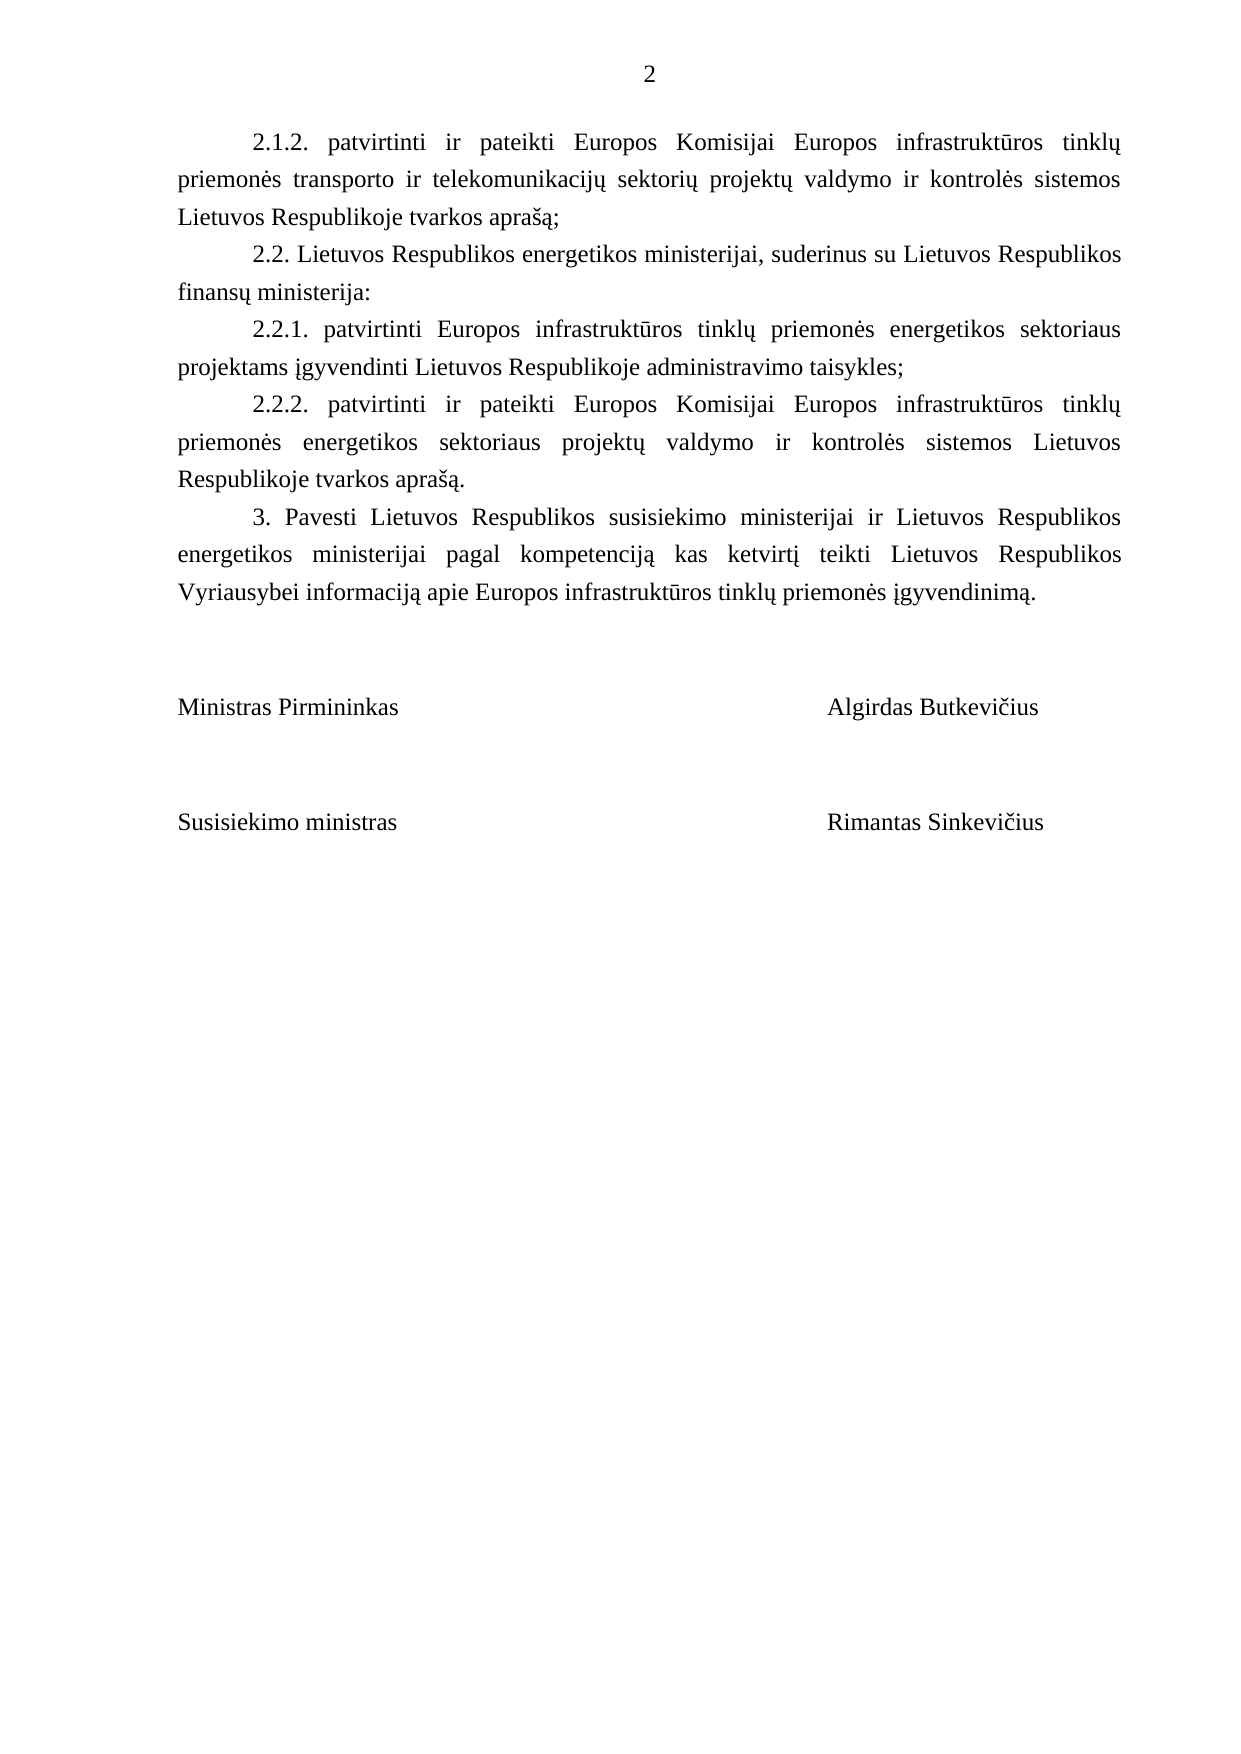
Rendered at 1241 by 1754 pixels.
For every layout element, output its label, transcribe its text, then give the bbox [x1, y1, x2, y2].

text 2.2.2. patvirtinti ir pateikti Europos Komisijai Europos infrastruktūros tinklų priemonės energetikos sektoriaus projektų valdymo ir kontrolės sistemos Lietuvos Respublikoje tvarkos aprašą. [177, 381, 1122, 493]
text Ministras Pirmininkas Algirdas Butkevičius [177, 692, 1122, 721]
text 3. Pavesti Lietuvos Respublikos susisiekimo ministerijai ir Lietuvos Respublikos energetikos ministerijai pagal kompetenciją kas ketvirtį teikti Lietuvos Respublikos Vyriausybei informaciją apie Europos infrastruktūros tinklų priemonės įgyvendinimą. [177, 493, 1122, 606]
text Susisiekimo ministras Rimantas Sinkevičius [177, 807, 1122, 836]
text 2.2. Lietuvos Respublikos energetikos ministerijai, suderinus su Lietuvos Respublikos finansų ministerija: [177, 231, 1122, 306]
text 2.1.2. patvirtinti ir pateikti Europos Komisijai Europos infrastruktūros tinklų priemonės transporto ir telekomunikacijų sektorių projektų valdymo ir kontrolės sistemos Lietuvos Respublikoje tvarkos aprašą; [177, 118, 1122, 231]
text 2.2.1. patvirtinti Europos infrastruktūros tinklų priemonės energetikos sektoriaus projektams įgyvendinti Lietuvos Respublikoje administravimo taisykles; [177, 306, 1122, 381]
